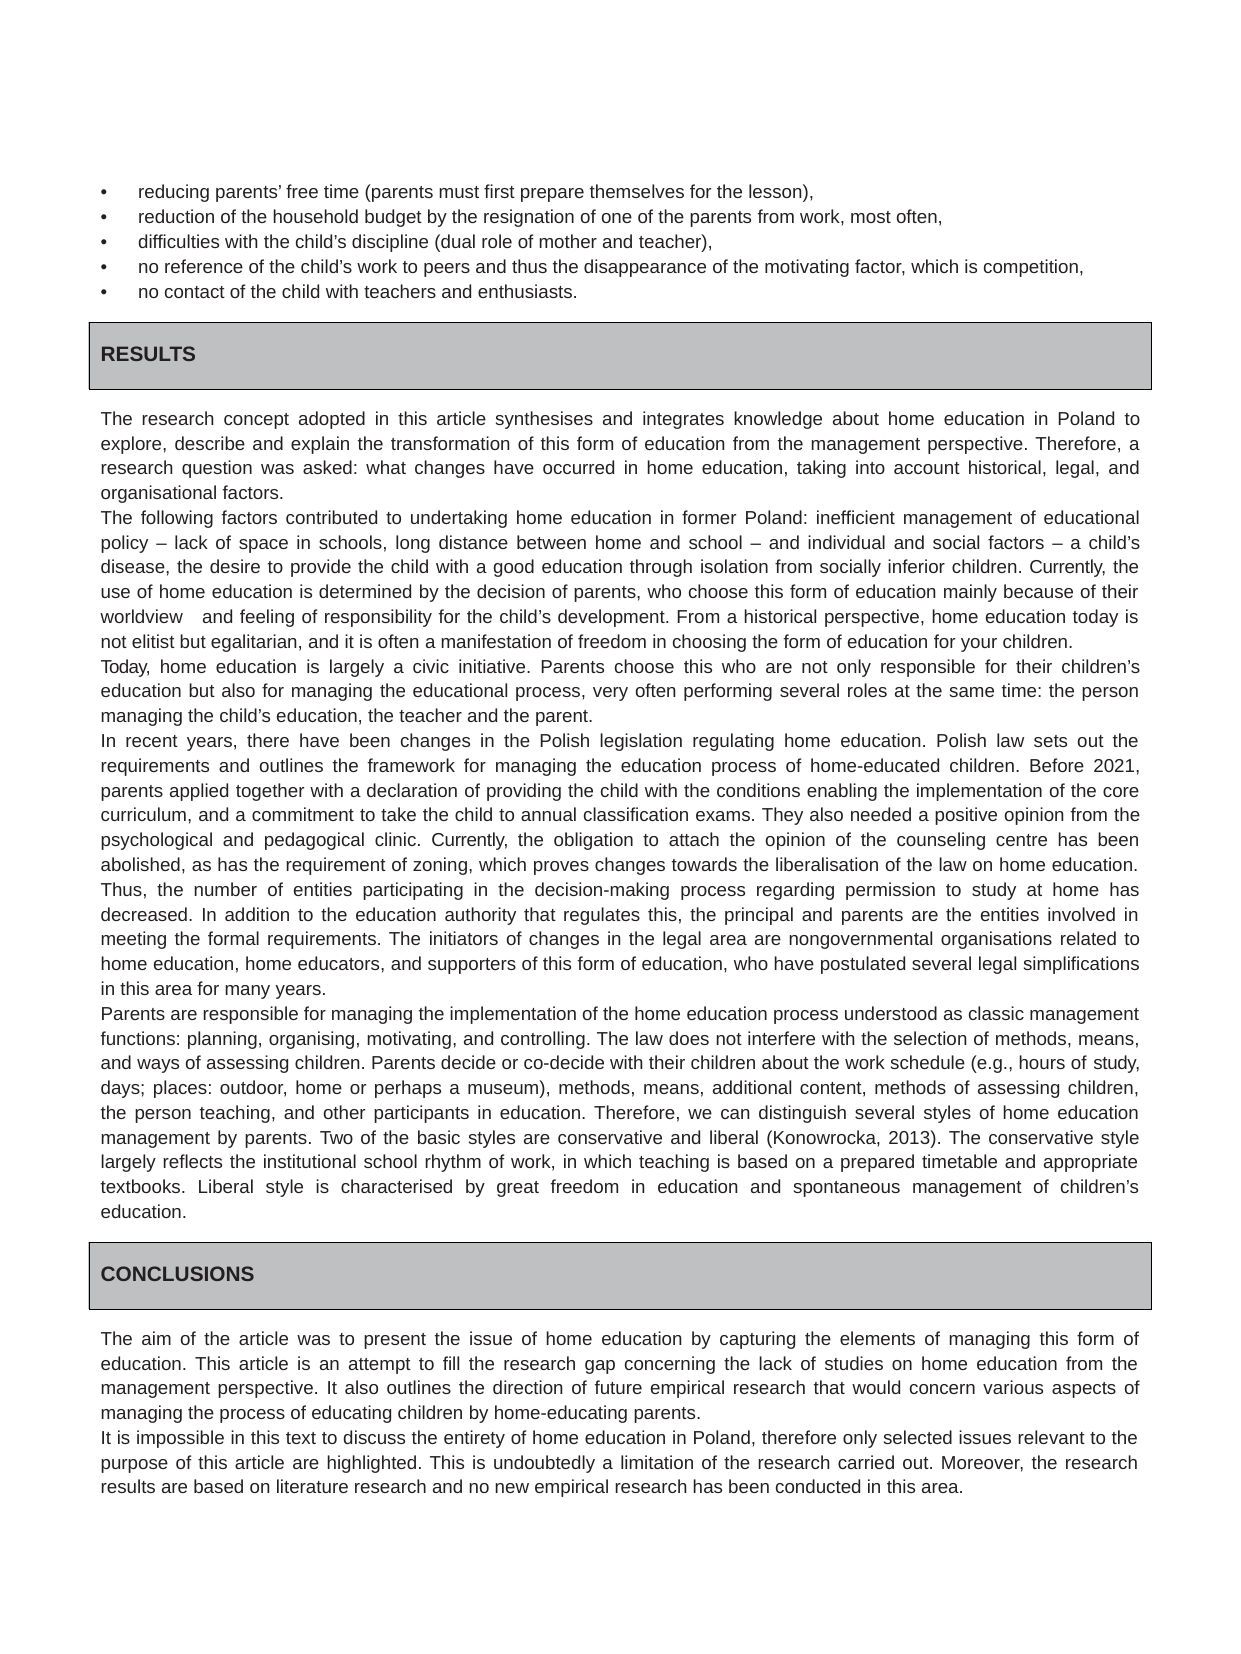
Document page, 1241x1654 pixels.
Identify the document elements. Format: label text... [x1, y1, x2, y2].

text The following factors contributed to undertaking home education in former Poland: inefficient management of educational policy – lack of space in schools, long distance between home and school – and individual and social factors – a child’s disease, the desire to provide the child with a good education through isolation from socially inferior children. Currently, the use of home education is determined by the decision of parents, who choose this form of education mainly because of their worldview and feeling of responsibility for the child’s development. From a historical perspective, home education today is not elitist but egalitarian, and it is often a manifestation of freedom in choosing the form of education for your children. [100, 507, 1140, 652]
text Parents are responsible for managing the implementation of the home education process understood as classic management functions: planning, organising, motivating, and controlling. The law does not interfere with the selection of methods, means, and ways of assessing children. Parents decide or co-decide with their children about the work schedule (e.g., hours of study, days; places: outdoor, home or perhaps a museum), methods, means, additional content, methods of assessing children, the person teaching, and other participants in education. Therefore, we can distinguish several styles of home education management by parents. Two of the basic styles are conservative and liberal (Konowrocka, 2013). The conservative style largely reflects the institutional school rhythm of work, in which teaching is based on a prepared timetable and appropriate textbooks. Liberal style is characterised by great freedom in education and spontaneous management of children’s education. [100, 1002, 1140, 1222]
text In recent years, there have been changes in the Polish legislation regulating home education. Polish law sets out the requirements and outlines the framework for managing the education process of home-educated children. Before 2021, parents applied together with a declaration of providing the child with the conditions enabling the implementation of the core curriculum, and a commitment to take the child to annual classification exams. They also needed a positive opinion from the psychological and pedagogical clinic. Currently, the obligation to attach the opinion of the counseling centre has been abolished, as has the requirement of zoning, which proves changes towards the liberalisation of the law on home education. Thus, the number of entities participating in the decision-making process regarding permission to study at home has decreased. In addition to the education authority that regulates this, the principal and parents are the entities involved in meeting the formal requirements. The initiators of changes in the legal area are nongovernmental organisations related to home education, home educators, and supporters of this form of education, who have postulated several legal simplifications in this area for many years. [100, 730, 1140, 999]
text The research concept adopted in this article synthesises and integrates knowledge about home education in Poland to explore, describe and explain the transformation of this form of education from the management perspective. Therefore, a research question was asked: what changes have occurred in home education, taking into account historical, legal, and organisational factors. [100, 390, 1140, 503]
text RESULTS [100, 341, 1151, 365]
text The aim of the article was to present the issue of home education by capturing the elements of managing this form of education. This article is an attempt to fill the research gap concerning the lack of studies on home education from the management perspective. It also outlines the direction of future empirical research that would concern various aspects of managing the process of educating children by home-educating parents. [100, 1310, 1140, 1423]
text It is impossible in this text to discuss the entirety of home education in Poland, therefore only selected issues relevant to the purpose of this article are highlighted. This is undoubtedly a limitation of the research carried out. Moreover, the research results are based on literature research and no new empirical research has been conducted in this area. [100, 1427, 1140, 1498]
list reducing parents’ free time (parents must first prepare themselves for the lesson), [100, 181, 1163, 203]
text Today, home education is largely a civic initiative. Parents choose this who are not only responsible for their children’s education but also for managing the educational process, very often performing several roles at the same time: the person managing the child’s education, the teacher and the parent. [100, 655, 1140, 727]
text CONCLUSIONS [100, 1261, 1151, 1285]
list no contact of the child with teachers and enthusiasts. [100, 281, 1163, 302]
list difficulties with the child’s discipline (dual role of mother and teacher), [100, 231, 1163, 253]
list no reference of the child’s work to peers and thus the disappearance of the motivating factor, which is competition, [100, 256, 1163, 277]
list reduction of the household budget by the resignation of one of the parents from work, most often, [100, 206, 1163, 228]
